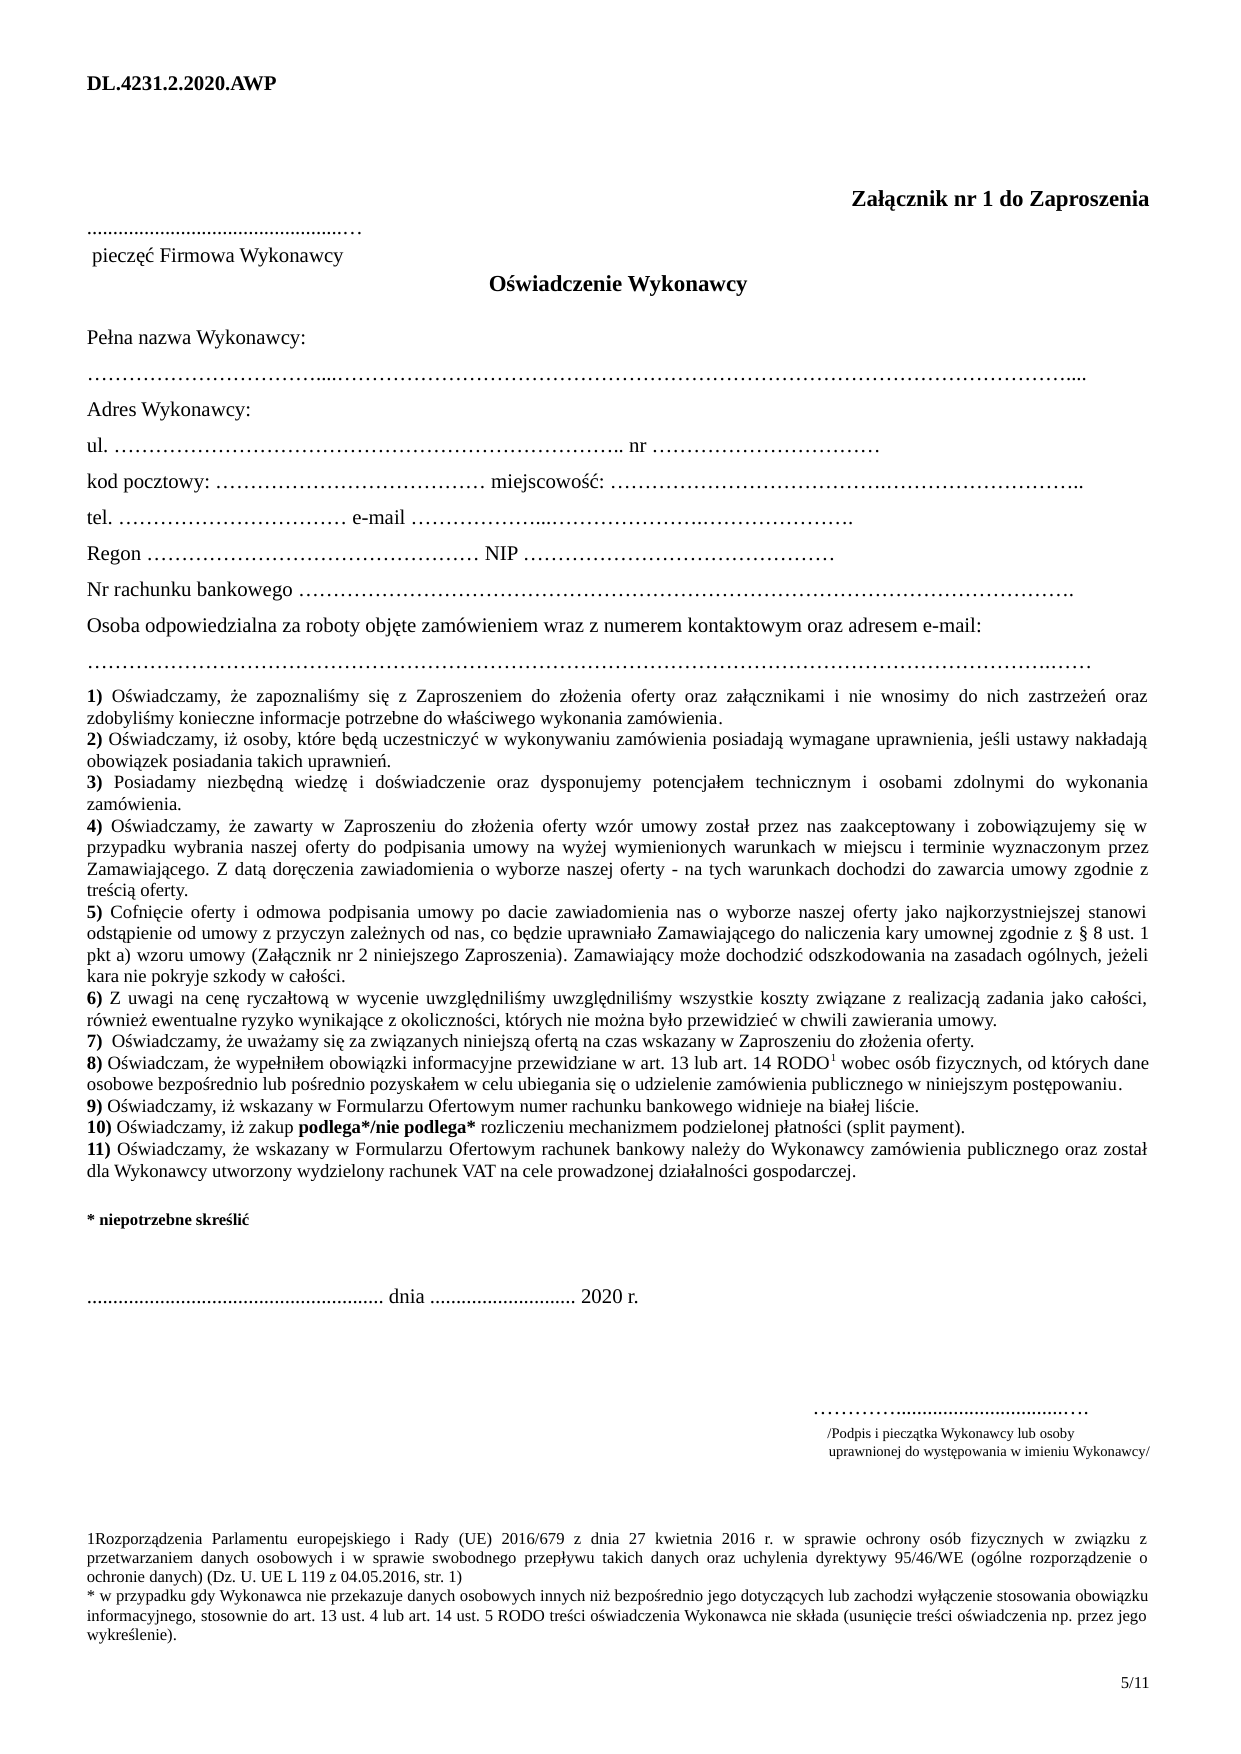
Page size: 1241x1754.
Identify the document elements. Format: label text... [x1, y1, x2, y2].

text Rozporządzenia Parlamentu europejskiego i Rady (UE) 2016/679 z dnia 27 kwietnia 2016 r. w sprawie ochrony osób fizycznych w związku z przetwarzaniem danych osobowych i w sprawie swobodnego przepływu takich danych oraz uchylenia dyrektywy 95/46/WE (ogólne rozporządzenie o ochronie danych) (Dz. U. UE L 119 z 04.05.2016, str. 1) [87, 1529, 1149, 1586]
text 1) Oświadczamy, że zapoznaliśmy się z Zaproszeniem do złożenia oferty oraz załącznikami i nie wnosimy do nich zastrzeżeń oraz zdobyliśmy konieczne informacje potrzebne do właściwego wykonania zamówienia. [87, 685, 1149, 728]
text * w przypadku gdy Wykonawca nie przekazuje danych osobowych innych niż bezpośrednio jego dotyczących lub zachodzi wyłączenie stosowania obowiązku informacyjnego, stosownie do art. 13 ust. 4 lub art. 14 ust. 5 RODO treści oświadczenia Wykonawca nie składa (usunięcie treści oświadczenia np. przez jego wykreślenie). [87, 1586, 1149, 1644]
text Adres Wykonawcy: [87, 397, 1149, 421]
text uprawnionej do występowania w imieniu Wykonawcy/ [87, 1443, 1149, 1459]
text 5) Cofnięcie oferty i odmowa podpisania umowy po dacie zawiadomienia nas o wyborze naszej oferty jako najkorzystniejszej stanowi odstąpienie od umowy z przyczyn zależnych od nas, co będzie uprawniało Zamawiającego do naliczenia kary umownej zgodnie z § 8 ust. 1 pkt a) wzoru umowy (Załącznik nr 2 niniejszego Zaproszenia). Zamawiający może dochodzić odszkodowania na zasadach ogólnych, jeżeli kara nie pokryje szkody w całości. [87, 901, 1149, 987]
text .................................................… [87, 215, 1149, 239]
text ……………………………....…………………………………………………………………………………………….... [87, 361, 1149, 385]
text ......................................................... dnia ............................ 2020 r. [87, 1284, 1149, 1308]
text Regon ………………………………………… NIP ……………………………………… [87, 541, 1149, 565]
text Nr rachunku bankowego …………………………………………………………………………………………………. [87, 577, 1149, 601]
text 8) Oświadczam, że wypełniłem obowiązki informacyjne przewidziane w art. 13 lub art. 14 RODO wobec osób fizycznych, od których dane osobowe bezpośrednio lub pośrednio pozyskałem w celu ubiegania się o udzielenie zamówienia publicznego w niniejszym postępowaniu. [87, 1052, 1149, 1095]
text Osoba odpowiedzialna za roboty objęte zamówieniem wraz z numerem kontaktowym oraz adresem e-mail: [87, 613, 1149, 637]
text 4) Oświadczamy, że zawarty w Zaproszeniu do złożenia oferty wzór umowy został przez nas zaakceptowany i zobowiązujemy się w przypadku wybrania naszej oferty do podpisania umowy na wyżej wymienionych warunkach w miejscu i terminie wyznaczonym przez Zamawiającego. Z datą doręczenia zawiadomienia o wyborze naszej oferty - na tych warunkach dochodzi do zawarcia umowy zgodnie z treścią oferty. [87, 814, 1149, 901]
text 7) Oświadczamy, że uważamy się za związanych niniejszą ofertą na czas wskazany w Zaproszeniu do złożenia oferty. [87, 1030, 1149, 1052]
text tel. …………………………… e-mail ………………...………………….…………………. [87, 505, 1149, 529]
text 9) Oświadczamy, iż wskazany w Formularzu Ofertowym numer rachunku bankowego widnieje na białej liście. [87, 1095, 1149, 1116]
text ………………………………………………………………………………………………………………………….…… [87, 649, 1149, 673]
text * niepotrzebne skreślić [87, 1210, 1149, 1229]
text 3) Posiadamy niezbędną wiedzę i doświadczenie oraz dysponujemy potencjałem technicznym i osobami zdolnymi do wykonania zamówienia. [87, 771, 1149, 814]
text Oświadczenie Wykonawcy [87, 270, 1149, 297]
text 10) Oświadczamy, iż zakup podlega*/nie podlega* rozliczeniu mechanizmem podzielonej płatności (split payment). [87, 1116, 1149, 1138]
text …………................................…. /Podpis i pieczątka Wykonawcy lub osoby [87, 1394, 1149, 1443]
text pieczęć Firmowa Wykonawcy [87, 243, 1149, 267]
text 11) Oświadczamy, że wskazany w Formularzu Ofertowym rachunek bankowy należy do Wykonawcy zamówienia publicznego oraz został dla Wykonawcy utworzony wydzielony rachunek VAT na cele prowadzonej działalności gospodarczej. [87, 1138, 1149, 1181]
text Pełna nazwa Wykonawcy: [87, 325, 1149, 349]
text 2) Oświadczamy, iż osoby, które będą uczestniczyć w wykonywaniu zamówienia posiadają wymagane uprawnienia, jeśli ustawy nakładają obowiązek posiadania takich uprawnień. [87, 728, 1149, 771]
text Załącznik nr 1 do Zaproszenia [87, 185, 1149, 211]
text ul. ……………………………………………………………….. nr …………………………… [87, 433, 1149, 457]
text 6) Z uwagi na cenę ryczałtową w wycenie uwzględniliśmy uwzględniliśmy wszystkie koszty związane z realizacją zadania jako całości, również ewentualne ryzyko wynikające z okoliczności, których nie można było przewidzieć w chwili zawierania umowy. [87, 987, 1149, 1030]
text kod pocztowy: ………………………………… miejscowość: ………………………………….……………………….. [87, 469, 1149, 493]
